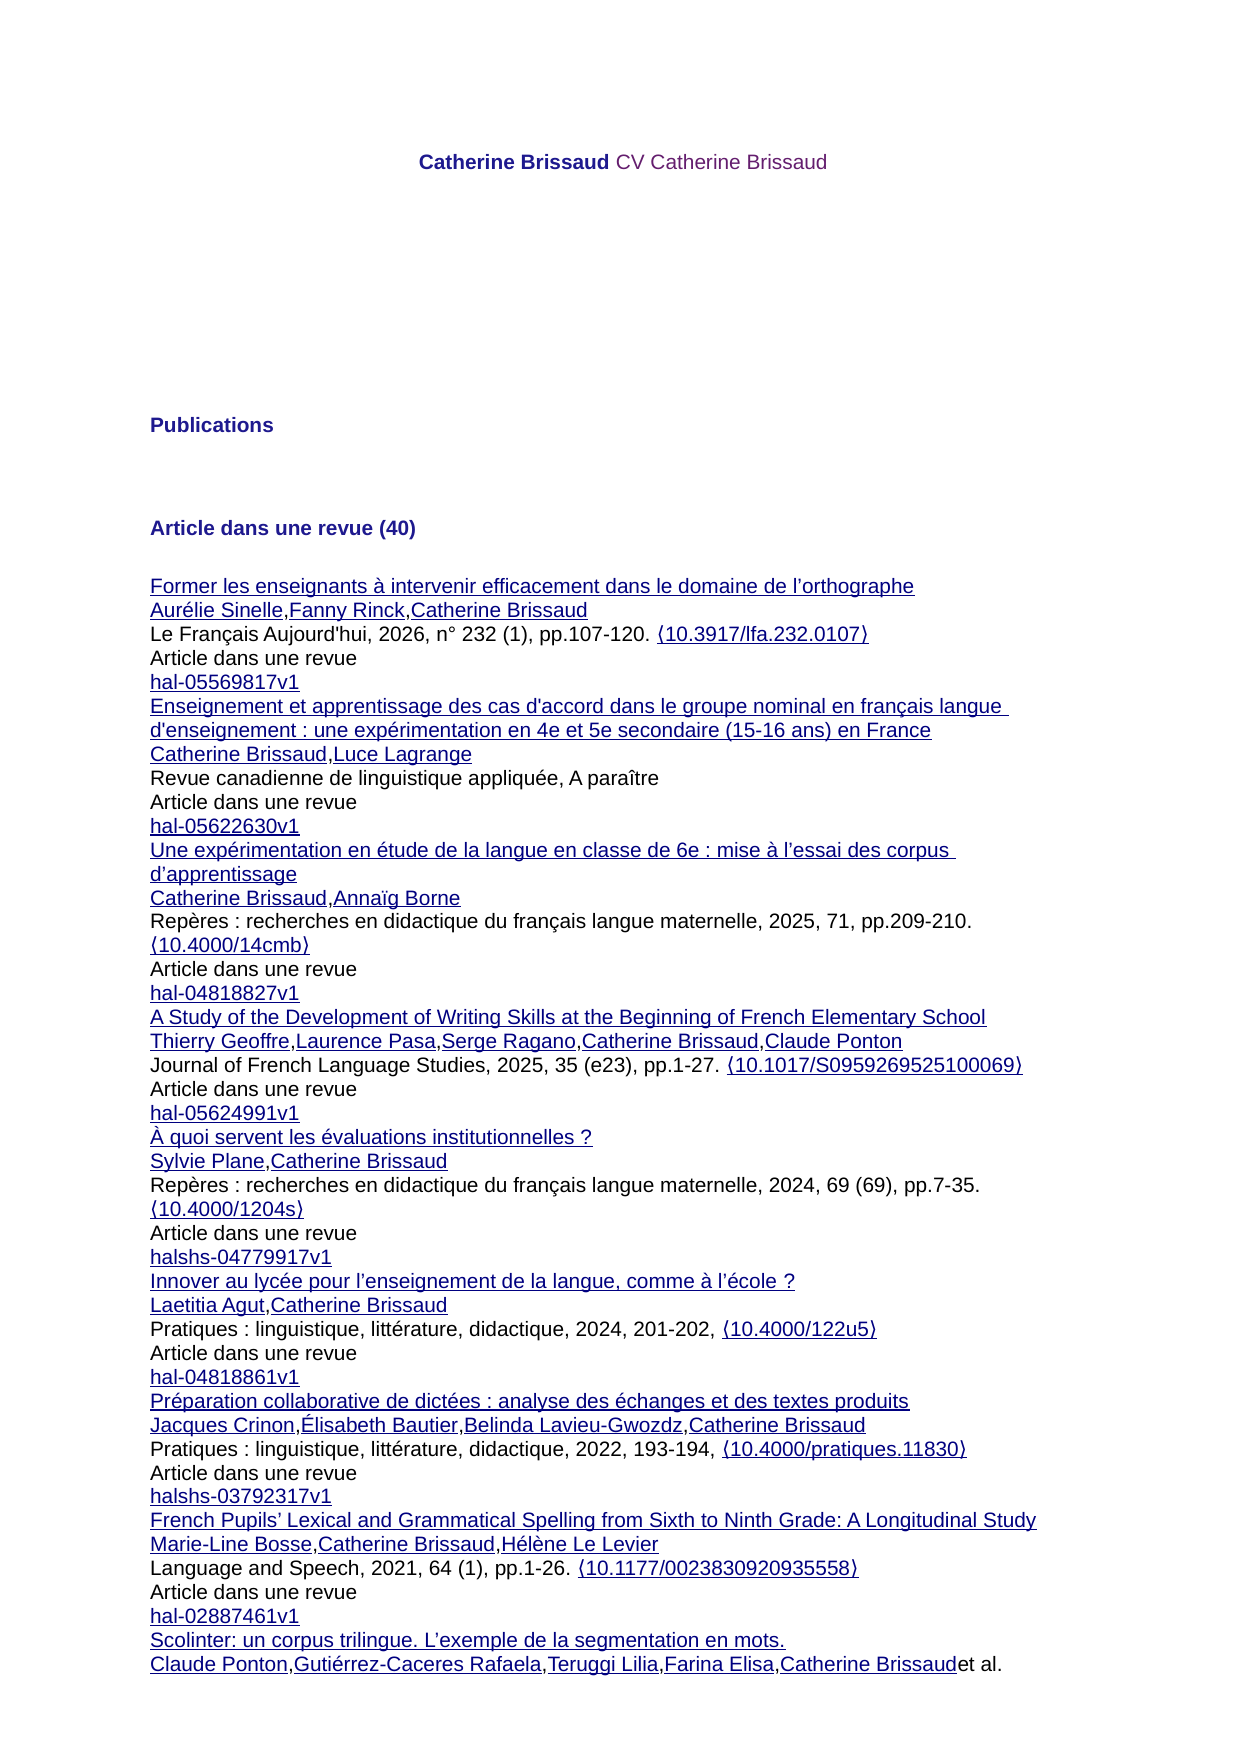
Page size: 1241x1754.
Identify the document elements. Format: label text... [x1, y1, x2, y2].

subtitle Article dans une revue (40) [150, 516, 1090, 539]
table_cell Innover au lycée pour l’enseignement de la langue, comme à l’école ? Laetitia Agut,Catherine Brissaud Pratiques : linguistique, littérature, didactique, 2024, 201-202, ⟨10.4000/122u5⟩ Article dans une revue hal-04818861v1 [150, 1269, 1090, 1388]
table_cell Scolinter: un corpus trilingue. L’exemple de la segmentation en mots. Claude Ponton,Gutiérrez-Caceres Rafaela,Teruggi Lilia,Farina Elisa,Catherine Brissaudet al. [150, 1628, 1090, 1676]
table_cell Enseignement et apprentissage des cas d'accord dans le groupe nominal en français langue d'enseignement : une expérimentation en 4e et 5e secondaire (15-16 ans) en France Catherine Brissaud,Luce Lagrange Revue canadienne de linguistique appliquée, A paraître Article dans une revue hal-05622630v1 [150, 694, 1090, 837]
subtitle Publications [150, 412, 1090, 436]
table_cell Une expérimentation en étude de la langue en classe de 6e : mise à l’essai des corpus d’apprentissage Catherine Brissaud,Annaïg Borne Repères : recherches en didactique du français langue maternelle, 2025, 71, pp.209-210. ⟨10.4000/14cmb⟩ Article dans une revue hal-04818827v1 [150, 838, 1090, 1005]
table_header Former les enseignants à intervenir efficacement dans le domaine de l’orthographe Aurélie Sinelle,Fanny Rinck,Catherine Brissaud Le Français Aujourd'hui, 2026, n° 232 (1), pp.107-120. ⟨10.3917/lfa.232.0107⟩ Article dans une revue hal-05569817v1 [150, 574, 1090, 694]
table_cell French Pupils’ Lexical and Grammatical Spelling from Sixth to Ninth Grade: A Longitudinal Study Marie-Line Bosse,Catherine Brissaud,Hélène Le Levier Language and Speech, 2021, 64 (1), pp.1-26. ⟨10.1177/0023830920935558⟩ Article dans une revue hal-02887461v1 [150, 1508, 1090, 1628]
table_cell À quoi servent les évaluations institutionnelles ? Sylvie Plane,Catherine Brissaud Repères : recherches en didactique du français langue maternelle, 2024, 69 (69), pp.7-35. ⟨10.4000/1204s⟩ Article dans une revue halshs-04779917v1 [150, 1125, 1090, 1269]
table_cell A Study of the Development of Writing Skills at the Beginning of French Elementary School Thierry Geoffre,Laurence Pasa,Serge Ragano,Catherine Brissaud,Claude Ponton Journal of French Language Studies, 2025, 35 (e23), pp.1-27. ⟨10.1017/S0959269525100069⟩ Article dans une revue hal-05624991v1 [150, 1005, 1090, 1125]
subtitle Catherine Brissaud CV Catherine Brissaud [150, 150, 1090, 174]
table_cell Préparation collaborative de dictées : analyse des échanges et des textes produits Jacques Crinon,Élisabeth Bautier,Belinda Lavieu-Gwozdz,Catherine Brissaud Pratiques : linguistique, littérature, didactique, 2022, 193-194, ⟨10.4000/pratiques.11830⟩ Article dans une revue halshs-03792317v1 [150, 1389, 1090, 1508]
